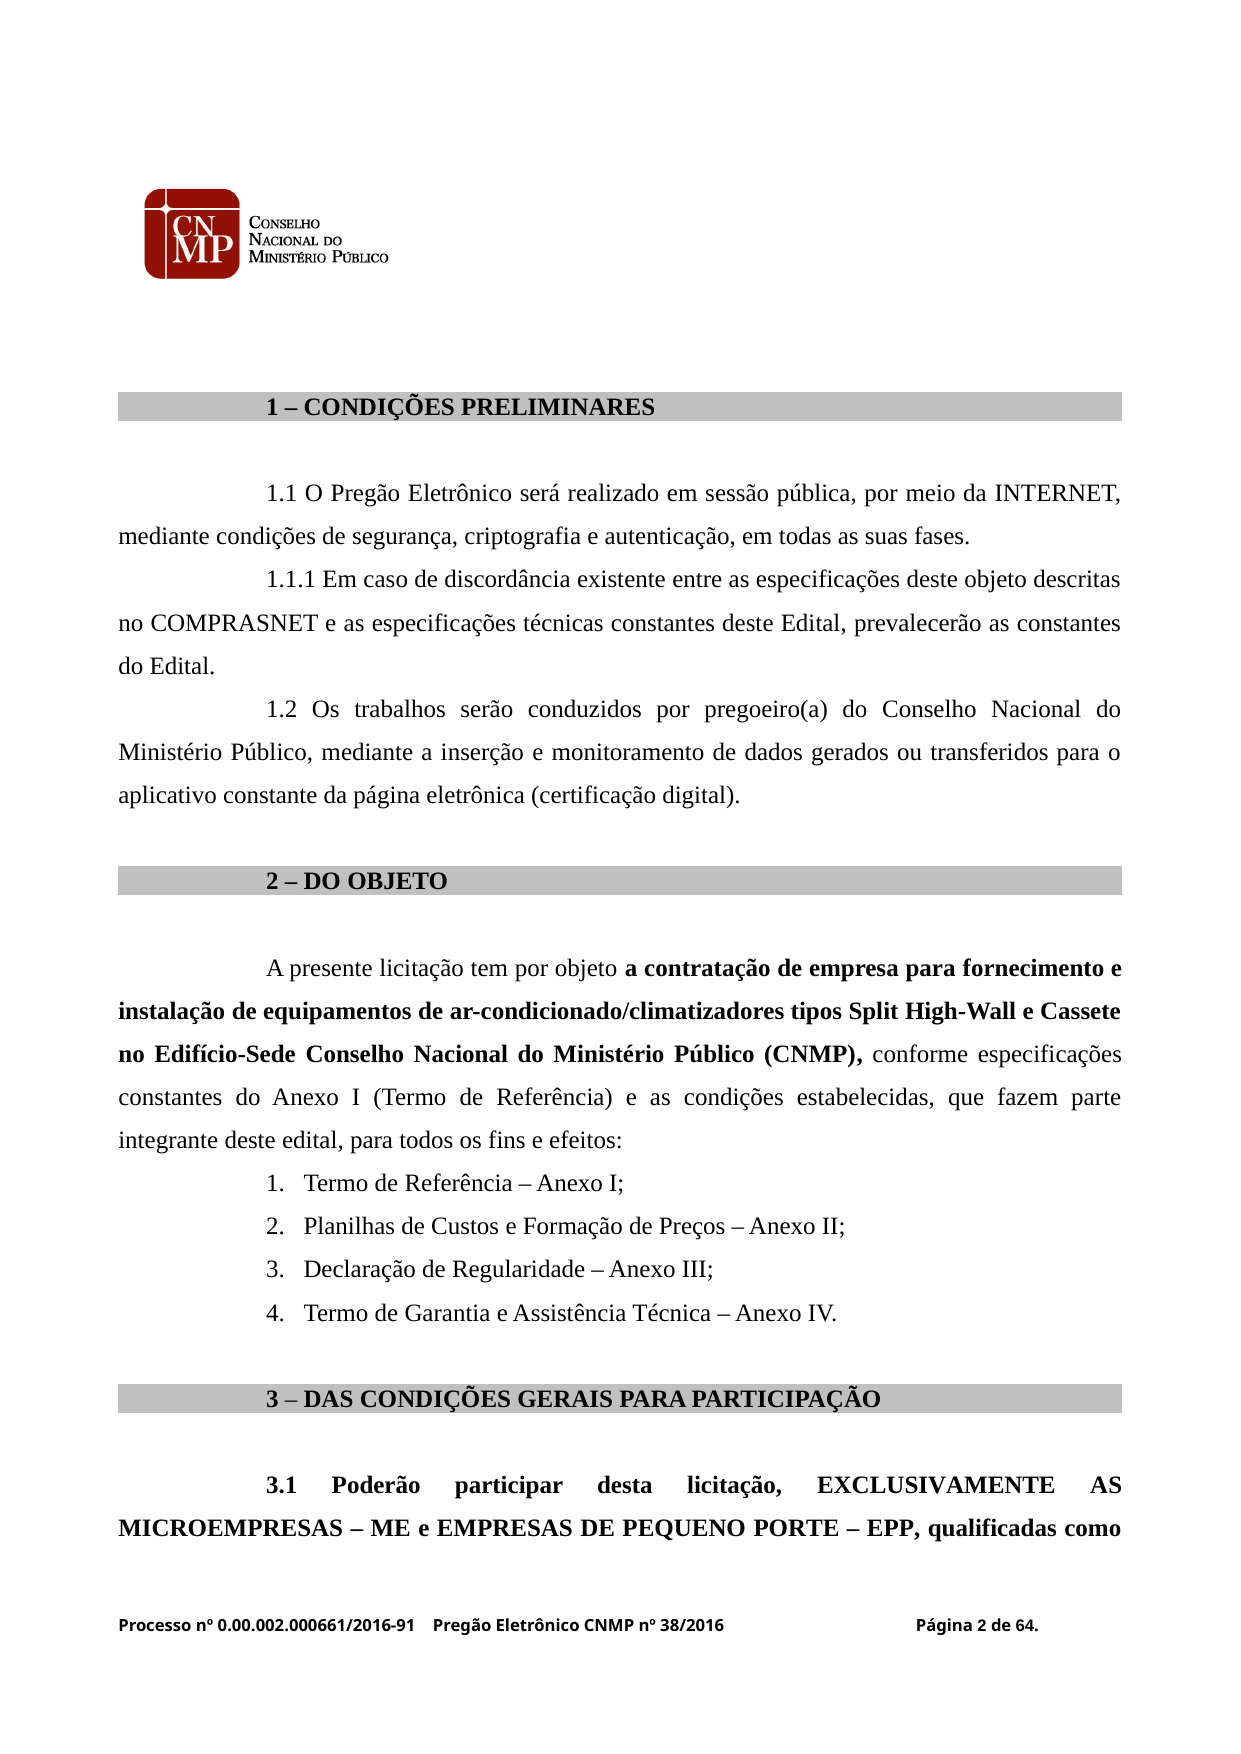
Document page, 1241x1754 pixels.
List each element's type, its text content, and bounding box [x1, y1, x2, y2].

text 3 – DAS CONDIÇÕES GERAIS PARA PARTICIPAÇÃO [118, 1384, 1122, 1413]
subtitle 1 – CONDIÇÕES PRELIMINARES [118, 392, 1122, 421]
text 1.2 Os trabalhos serão conduzidos por pregoeiro(a) do Conselho Nacional do Ministério Público, mediante a inserção e monitoramento de dados gerados ou transferidos para o aplicativo constante da página eletrônica (certificação digital). [118, 694, 1122, 809]
list Termo de Garantia e Assistência Técnica – Anexo IV. [266, 1298, 1122, 1326]
subtitle 2 – DO OBJETO [118, 866, 1122, 895]
list Declaração de Regularidade – Anexo III; [266, 1254, 1122, 1283]
list Planilhas de Custos e Formação de Preços – Anexo II; [266, 1211, 1122, 1240]
text 1.1 O Pregão Eletrônico será realizado em sessão pública, por meio da INTERNET, mediante condições de segurança, criptografia e autenticação, em todas as suas fases. [118, 478, 1122, 550]
text A presente licitação tem por objeto a contratação de empresa para fornecimento e instalação de equipamentos de ar-condicionado/climatizadores tipos Split High-Wall e Cassete no Edifício-Sede Conselho Nacional do Ministério Público (CNMP), conforme especificações constantes do Anexo I (Termo de Referência) e as condições estabelecidas, que fazem parte integrante deste edital, para todos os fins e efeitos: [118, 953, 1122, 1154]
text 3.1 Poderão participar desta licitação, EXCLUSIVAMENTE AS MICROEMPRESAS – ME e EMPRESAS DE PEQUENO PORTE – EPP, qualificadas como [118, 1470, 1122, 1542]
list Termo de Referência – Anexo I; [266, 1168, 1122, 1197]
picture [128, 174, 398, 293]
text 1.1.1 Em caso de discordância existente entre as especificações deste objeto descritas no COMPRASNET e as especificações técnicas constantes deste Edital, prevalecerão as constantes do Edital. [118, 564, 1122, 679]
